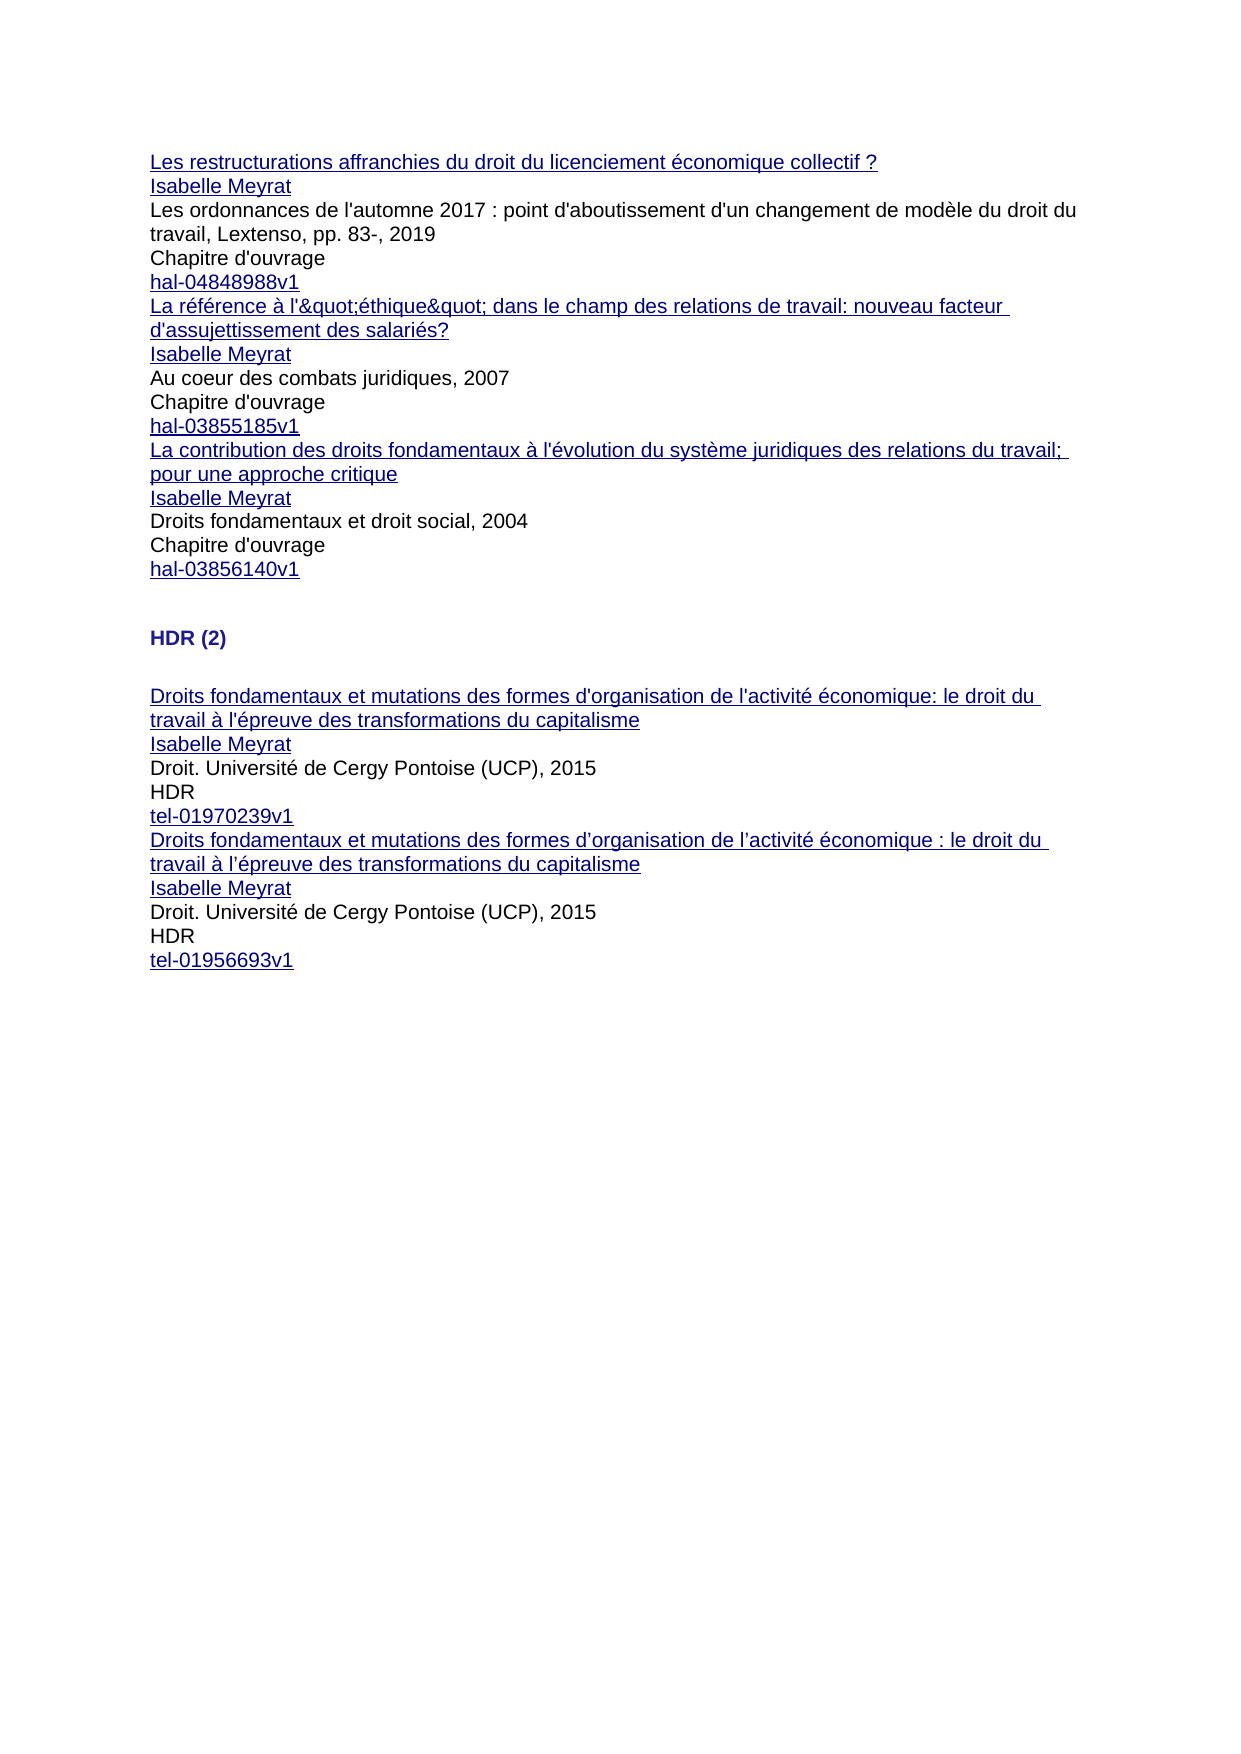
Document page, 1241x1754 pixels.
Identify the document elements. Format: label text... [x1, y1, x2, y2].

table_cell Droits fondamentaux et mutations des formes d’organisation de l’activité économique : le droit du travail à l’épreuve des transformations du capitalisme Isabelle Meyrat Droit. Université de Cergy Pontoise (UCP), 2015 HDR tel-01956693v1 [150, 828, 1090, 972]
table_cell La contribution des droits fondamentaux à l'évolution du système juridiques des relations du travail; pour une approche critique Isabelle Meyrat Droits fondamentaux et droit social, 2004 Chapitre d'ouvrage hal-03856140v1 [150, 438, 1090, 581]
table_cell La référence à l'&quot;éthique&quot; dans le champ des relations de travail: nouveau facteur d'assujettissement des salariés? Isabelle Meyrat Au coeur des combats juridiques, 2007 Chapitre d'ouvrage hal-03855185v1 [150, 294, 1090, 437]
subtitle HDR (2) [150, 626, 1090, 650]
table_header Droits fondamentaux et mutations des formes d'organisation de l'activité économique: le droit du travail à l'épreuve des transformations du capitalisme Isabelle Meyrat Droit. Université de Cergy Pontoise (UCP), 2015 HDR tel-01970239v1 [150, 684, 1090, 828]
table_cell Les restructurations affranchies du droit du licenciement économique collectif ? Isabelle Meyrat Les ordonnances de l'automne 2017 : point d'aboutissement d'un changement de modèle du droit du travail, Lextenso, pp. 83-, 2019 Chapitre d'ouvrage hal-04848988v1 [150, 150, 1090, 294]
